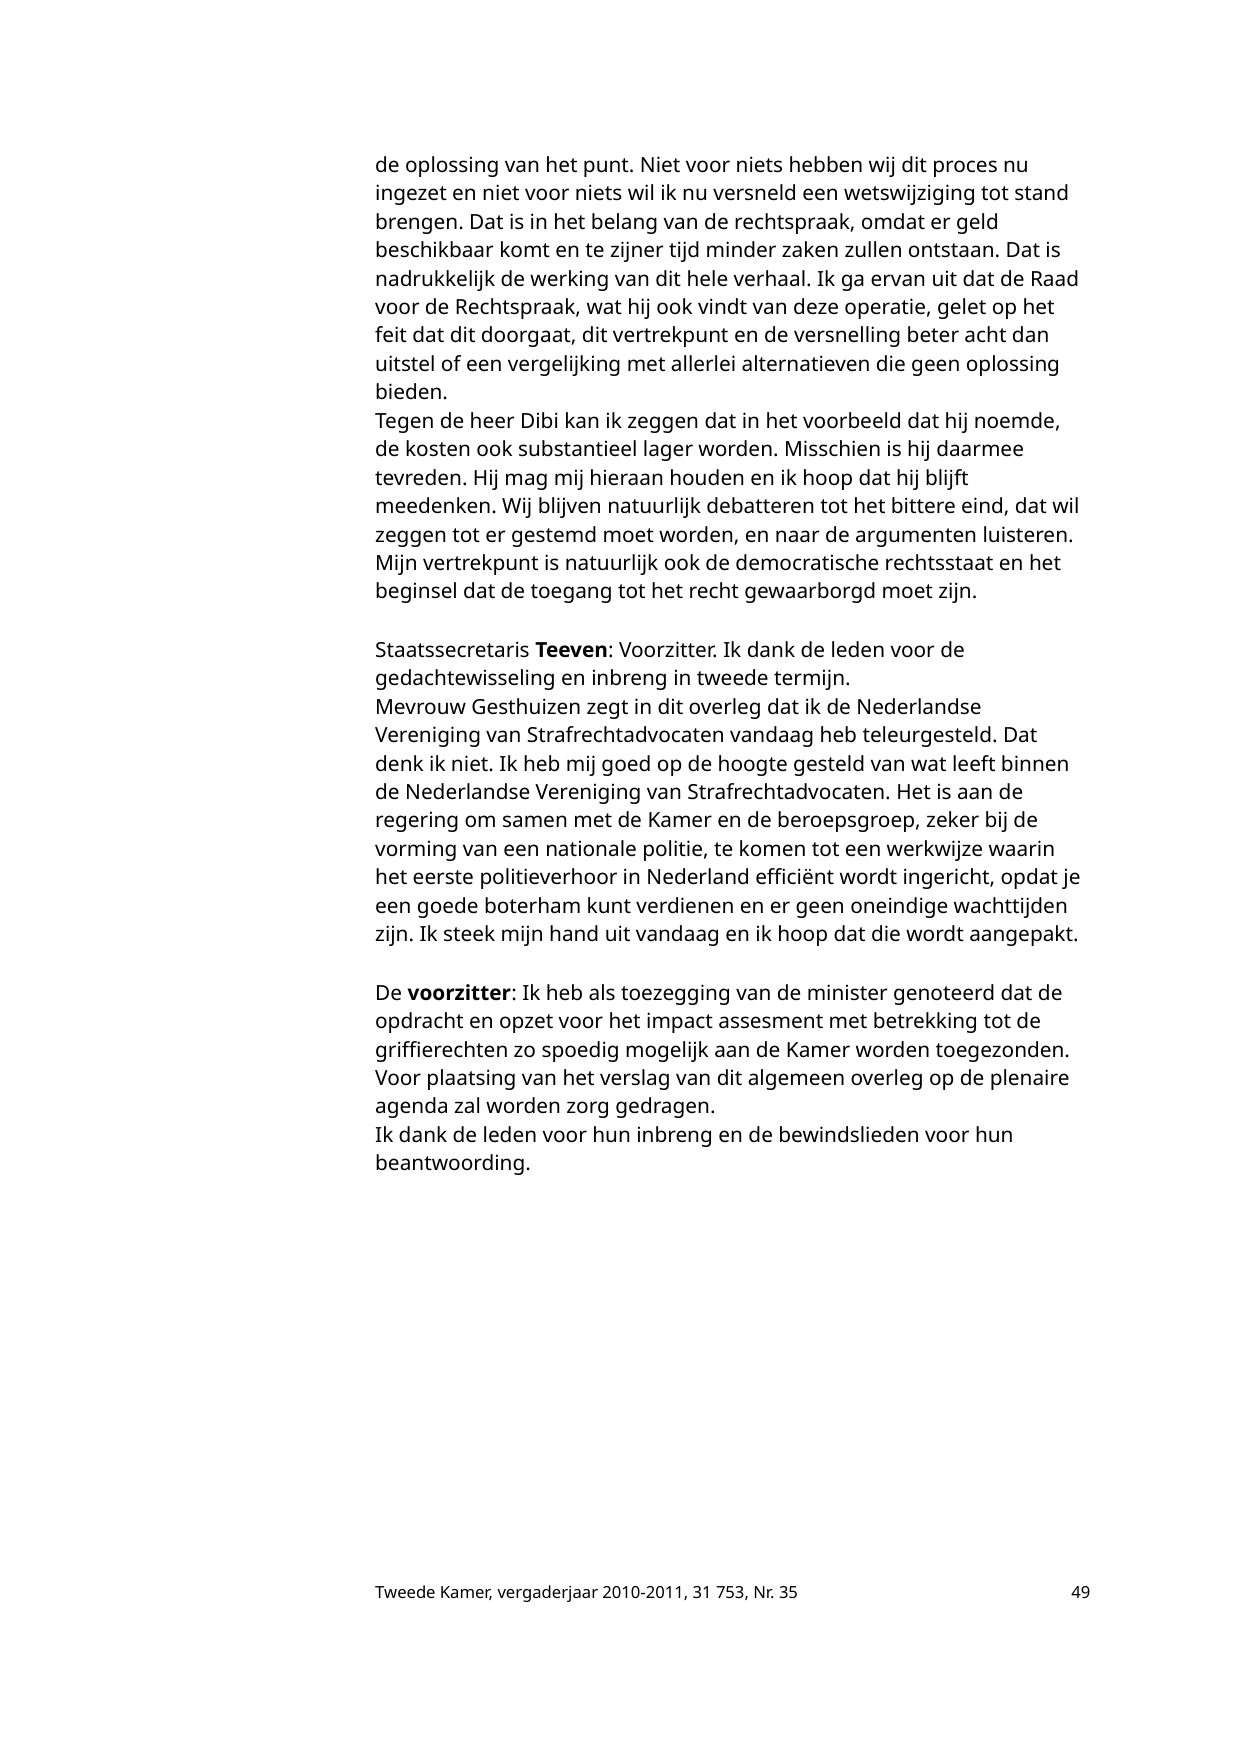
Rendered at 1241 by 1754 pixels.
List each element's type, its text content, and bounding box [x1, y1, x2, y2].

text Tegen de heer Dibi kan ik zeggen dat in het voorbeeld dat hij noemde, de kosten ook substantieel lager worden. Misschien is hij daarmee tevreden. Hij mag mij hieraan houden en ik hoop dat hij blijft meedenken. Wij blijven natuurlijk debatteren tot het bittere eind, dat wil zeggen tot er gestemd moet worden, en naar de argumenten luisteren. Mijn vertrekpunt is natuurlijk ook de democratische rechtsstaat en het beginsel dat de toegang tot het recht gewaarborgd moet zijn. [375, 406, 1090, 605]
text Mevrouw Gesthuizen zegt in dit overleg dat ik de Nederlandse Vereniging van Strafrechtadvocaten vandaag heb teleurgesteld. Dat denk ik niet. Ik heb mij goed op de hoogte gesteld van wat leeft binnen de Nederlandse Vereniging van Strafrechtadvocaten. Het is aan de regering om samen met de Kamer en de beroepsgroep, zeker bij de vorming van een nationale politie, te komen tot een werkwijze waarin het eerste politieverhoor in Nederland efficiënt wordt ingericht, opdat je een goede boterham kunt verdienen en er geen oneindige wachttijden zijn. Ik steek mijn hand uit vandaag en ik hoop dat die wordt aangepakt. [375, 692, 1090, 948]
text De voorzitter: Ik heb als toezegging van de minister genoteerd dat de opdracht en opzet voor het impact assesment met betrekking tot de griffierechten zo spoedig mogelijk aan de Kamer worden toegezonden. [375, 978, 1090, 1063]
text Ik dank de leden voor hun inbreng en de bewindslieden voor hun beantwoording. [375, 1120, 1090, 1177]
text de oplossing van het punt. Niet voor niets hebben wij dit proces nu ingezet en niet voor niets wil ik nu versneld een wetswijziging tot stand brengen. Dat is in het belang van de rechtspraak, omdat er geld beschikbaar komt en te zijner tijd minder zaken zullen ontstaan. Dat is nadrukkelijk de werking van dit hele verhaal. Ik ga ervan uit dat de Raad voor de Rechtspraak, wat hij ook vindt van deze operatie, gelet op het feit dat dit doorgaat, dit vertrekpunt en de versnelling beter acht dan uitstel of een vergelijking met allerlei alternatieven die geen oplossing bieden. [375, 150, 1090, 406]
text Staatssecretaris Teeven: Voorzitter. Ik dank de leden voor de gedachtewisseling en inbreng in tweede termijn. [375, 635, 1090, 692]
text Voor plaatsing van het verslag van dit algemeen overleg op de plenaire agenda zal worden zorg gedragen. [375, 1063, 1090, 1120]
